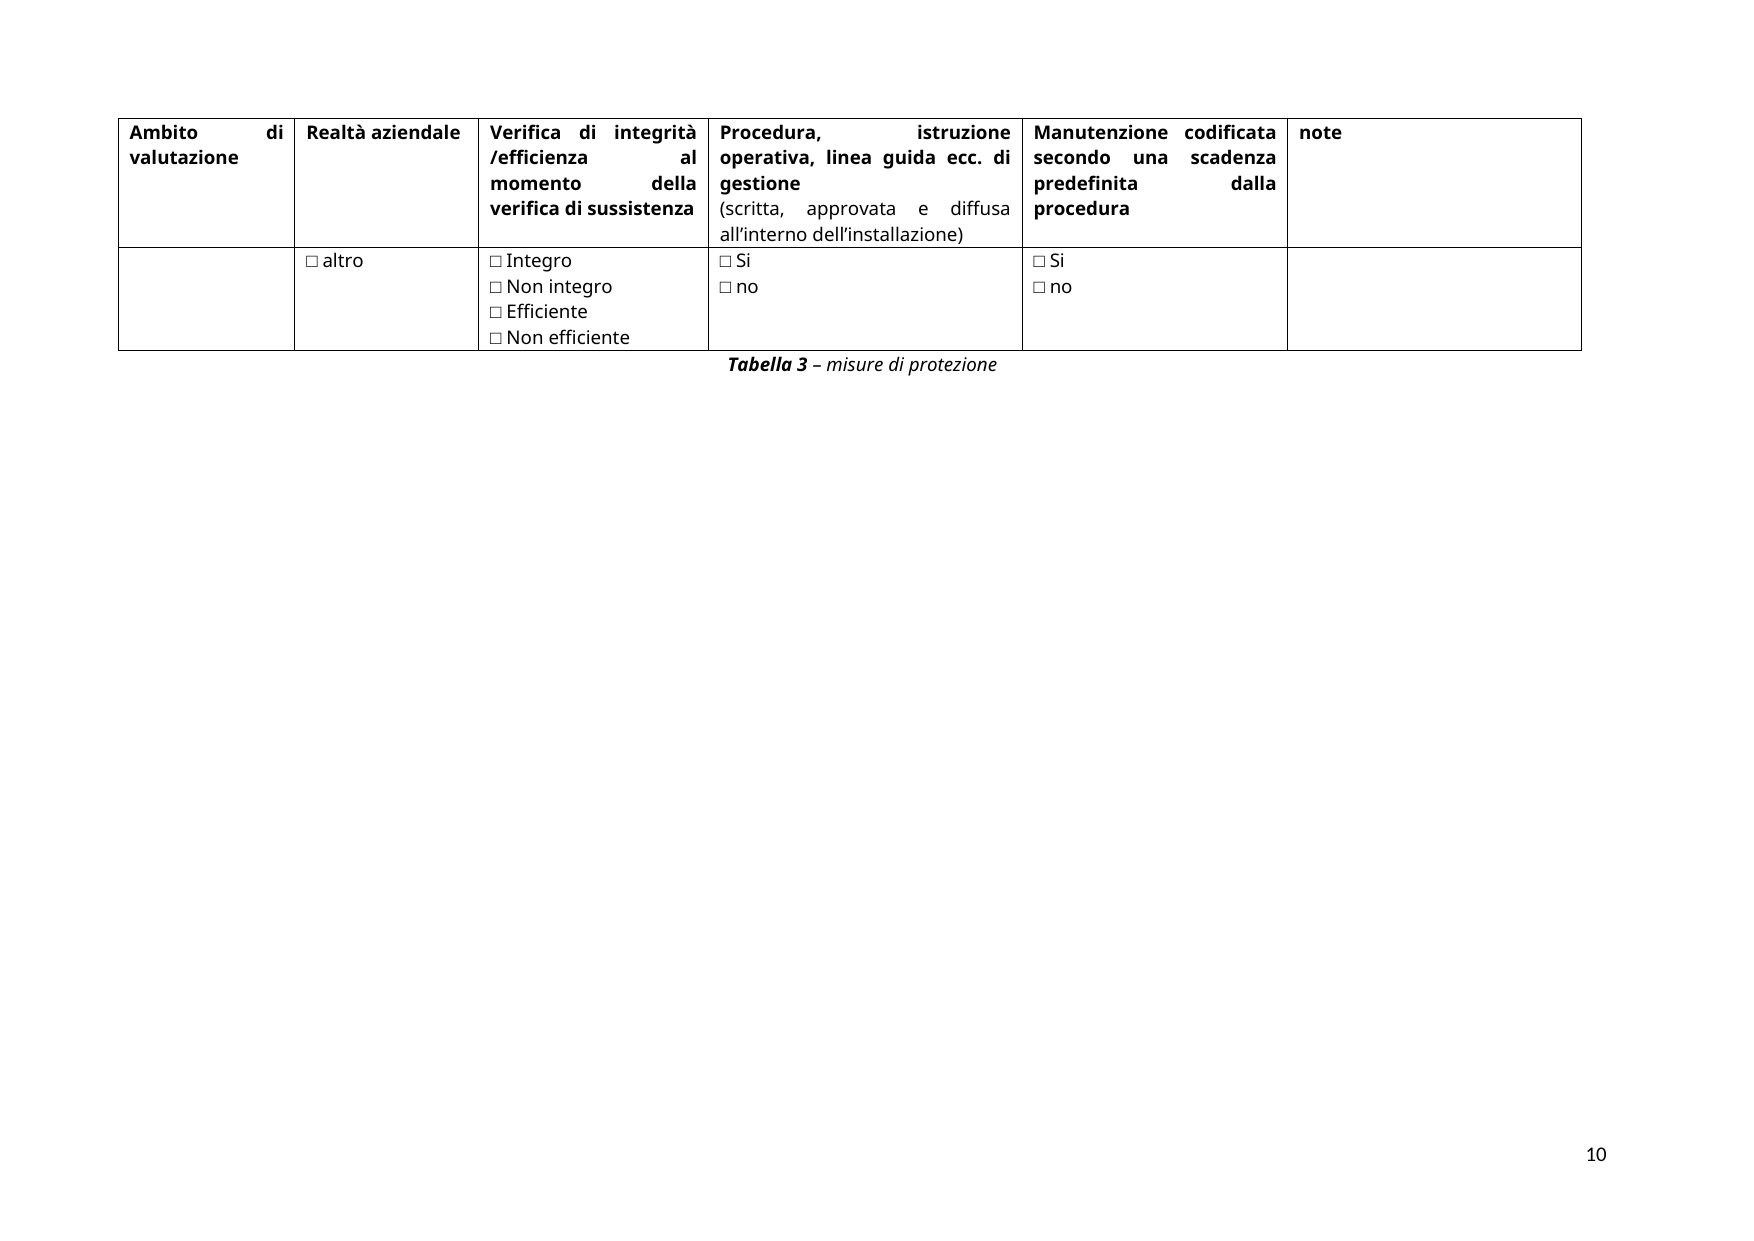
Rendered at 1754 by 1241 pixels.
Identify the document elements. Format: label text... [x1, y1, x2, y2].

table_cell □ Si □ no [1023, 248, 1287, 350]
table_cell □ Si □ no [709, 248, 1022, 350]
table_header Realtà aziendale [295, 119, 478, 247]
table_cell □ Integro □ Non integro □ Efficiente □ Non efficiente [479, 248, 708, 350]
text Tabella 3 – misure di protezione [118, 351, 1606, 376]
table_cell □ altro [295, 248, 478, 350]
table_cell [119, 248, 294, 350]
table_header note [1288, 119, 1581, 247]
table_header Ambito di valutazione [119, 119, 294, 247]
table_header Manutenzione codificata secondo una scadenza predefinita dalla procedura [1023, 119, 1287, 247]
table_header Verifica di integrità /efficienza al momento della verifica di sussistenza [479, 119, 708, 247]
table_cell [1288, 248, 1581, 350]
table_header Procedura, istruzione operativa, linea guida ecc. di gestione (scritta, approvata e diffusa all’interno dell’installazione) [709, 119, 1022, 247]
